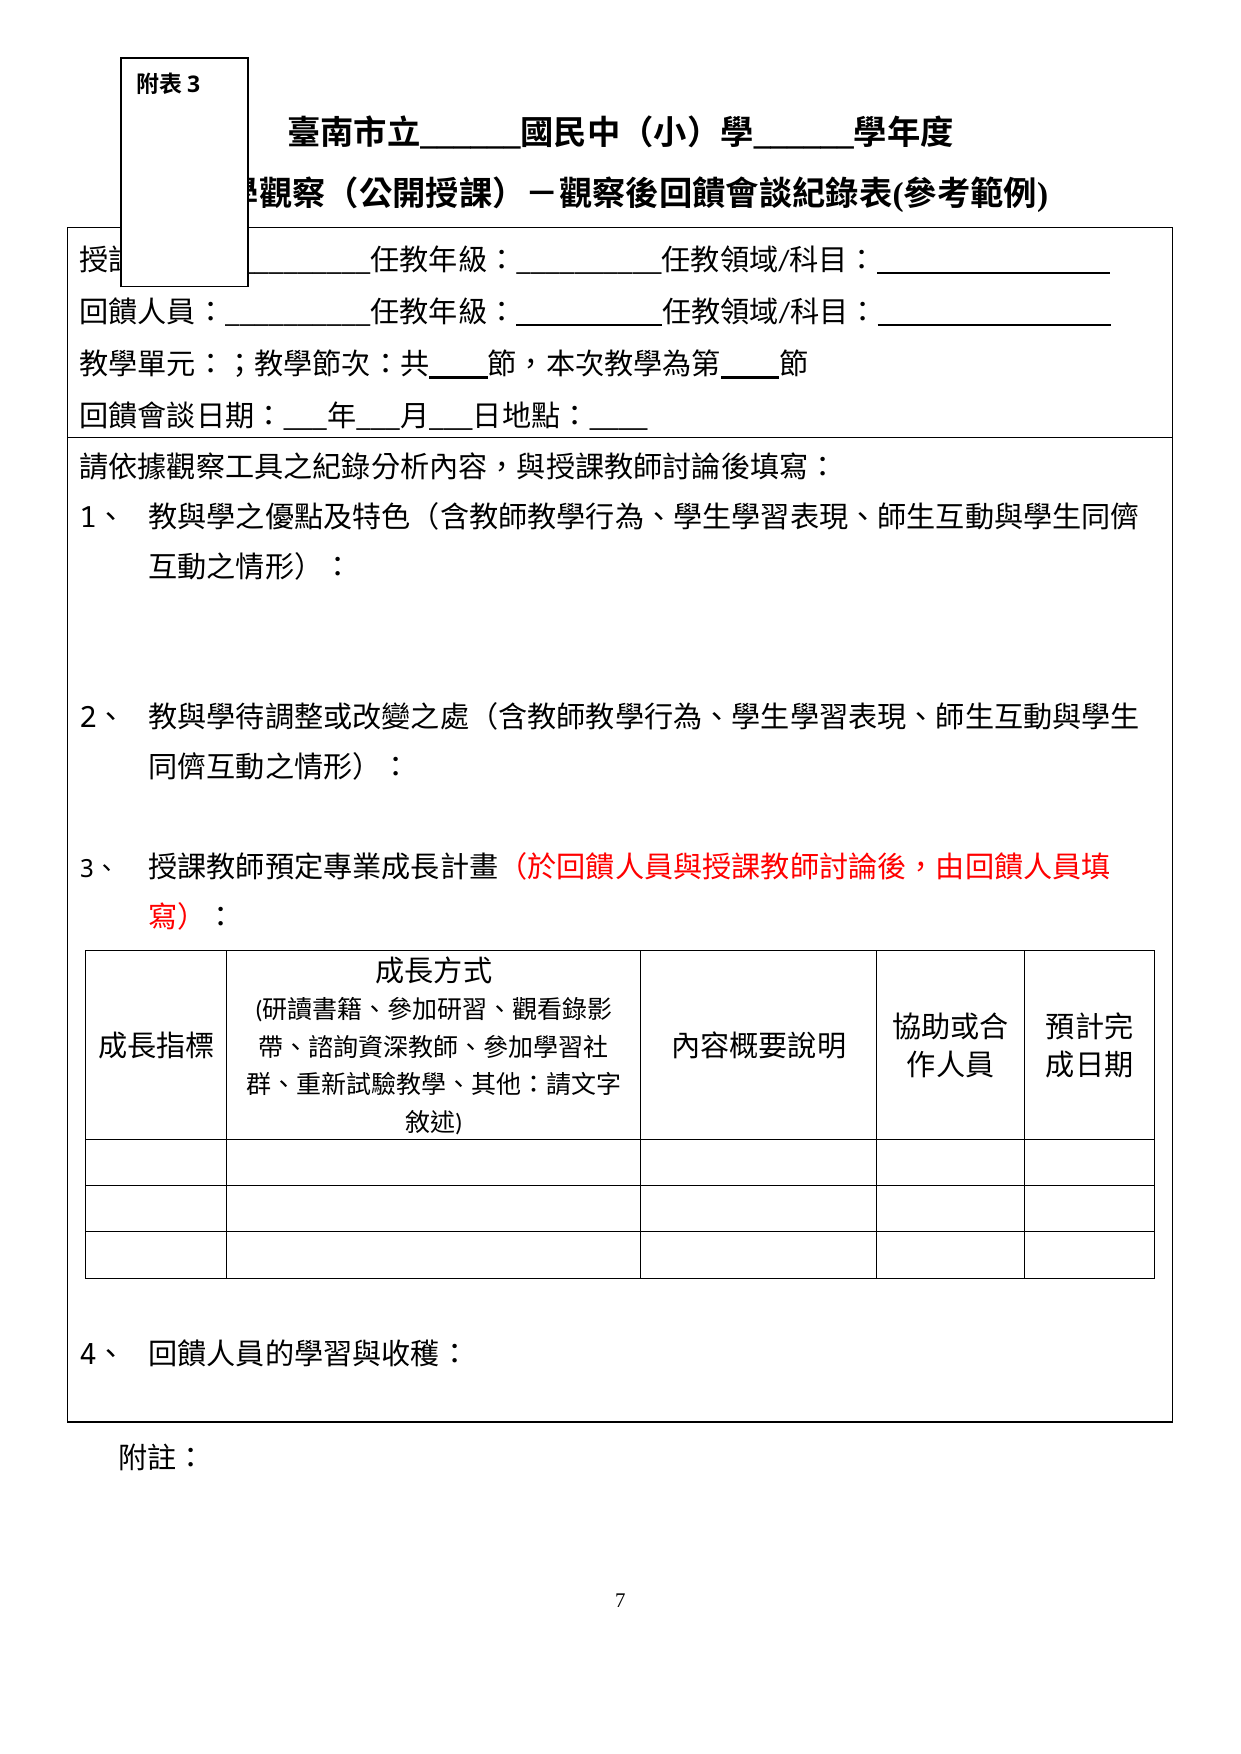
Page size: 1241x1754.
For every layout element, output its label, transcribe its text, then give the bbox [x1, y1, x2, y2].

text 臺南市立______國民中（小）學______學年度 [122, 59, 247, 286]
text 附表3 [136, 66, 232, 99]
table_cell [86, 1232, 226, 1277]
table_cell [227, 1232, 640, 1277]
table_cell [1025, 1140, 1154, 1185]
table_cell 請依據觀察工具之紀錄分析內容，與授課教師討論後填寫： 教與學之優點及特色（含教師教學行為、學生學習表現、師生互動與學生同儕互動之情形）： 教與學待調整或改變之處（含教師教學行為、學生學習表現、師生互動與學生同儕互動之情形）： 授課教師預定專業成長計畫（於回饋人員與授課教師討論後，由回饋人員填寫）： 回饋人員的學習與收穫： [68, 438, 1172, 1421]
table_cell [877, 1140, 1024, 1185]
table_cell [877, 1186, 1024, 1231]
table_cell [1025, 1186, 1154, 1231]
table_cell [641, 1232, 876, 1277]
table_header 預計完成日期 [1025, 951, 1154, 1139]
table_header 成長指標 [86, 951, 226, 1139]
table_cell [1025, 1232, 1154, 1277]
text 臺南市立______國民中（小）學______學年度 [249, 106, 1122, 154]
table_cell [227, 1140, 640, 1185]
table_cell [877, 1232, 1024, 1277]
table_cell [86, 1186, 226, 1231]
table_cell [227, 1186, 640, 1231]
table_cell [641, 1186, 876, 1231]
table_header 內容概要說明 [641, 951, 876, 1139]
text 附註： [118, 1435, 1122, 1477]
table_cell [641, 1140, 876, 1185]
text 教學觀察（公開授課）－觀察後回饋會談紀錄表(參考範例) [249, 167, 1122, 215]
table_header 成長方式 (研讀書籍、參加研習、觀看錄影帶、諮詢資深教師、參加學習社群、重新試驗教學、其他：請文字敘述) [227, 951, 640, 1139]
table_header 協助或合作人員 [877, 951, 1024, 1139]
table_header 授課教師：__________任教年級：__________任教領域/科目： 回饋人員：__________任教年級： 任教領域/科目： 教學單元：；教學節次：共 節，本次教學為第 節 回饋會談日期：___年___月___日地點：____ [68, 228, 1172, 437]
table_cell [86, 1140, 226, 1185]
